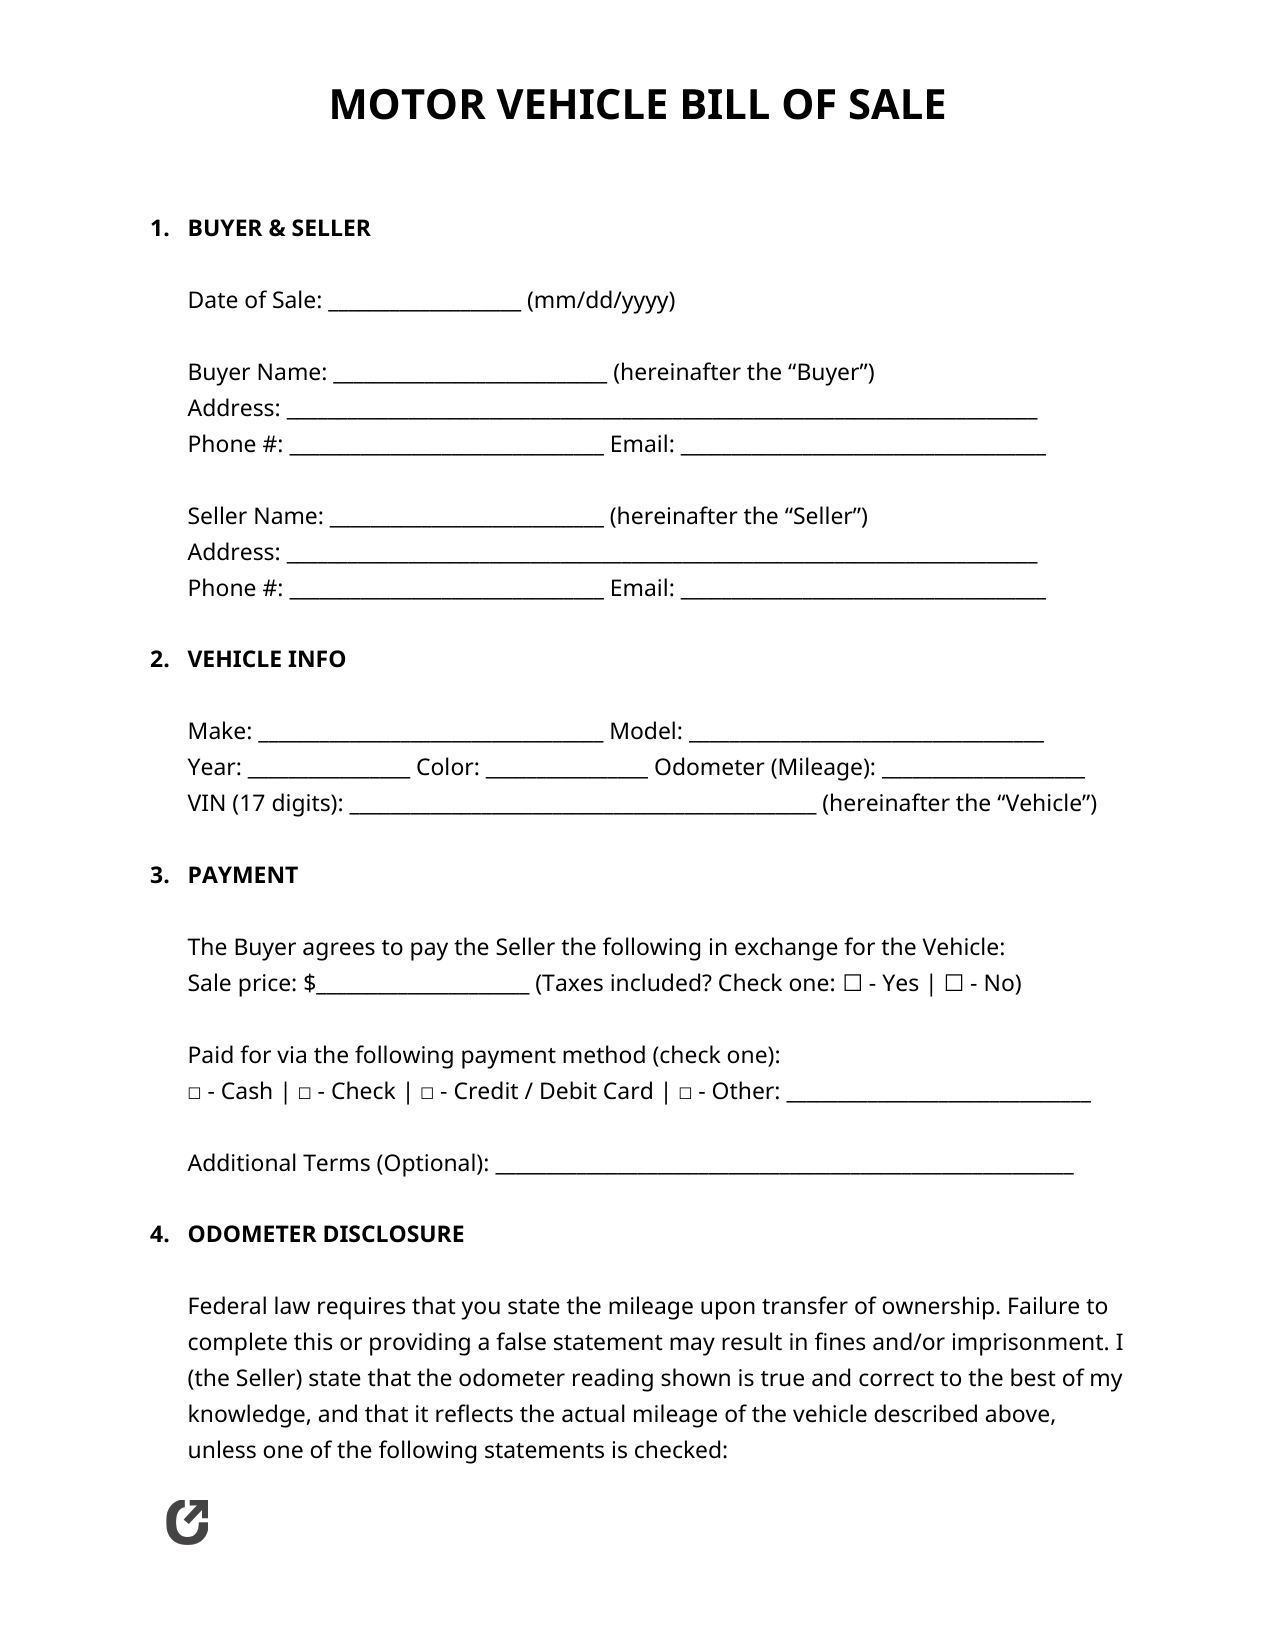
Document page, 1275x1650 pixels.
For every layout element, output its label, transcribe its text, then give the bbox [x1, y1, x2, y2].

text Address: __________________________________________________________________________ [187, 392, 1125, 423]
text Buyer Name: ___________________________ (hereinafter the “Buyer”) [187, 356, 1125, 387]
text VIN (17 digits): ______________________________________________ (hereinafter the “Vehicle”) [187, 787, 1125, 818]
list BUYER & SELLER [150, 212, 1125, 243]
text MOTOR VEHICLE BILL OF SALE [150, 75, 1125, 132]
text Sale price: $_____________________ (Taxes included? Check one: ☐ - Yes | ☐ - No) [187, 967, 1125, 998]
text Seller Name: ___________________________ (hereinafter the “Seller”) [187, 499, 1125, 531]
text The Buyer agrees to pay the Seller the following in exchange for the Vehicle: [187, 931, 1125, 962]
text Date of Sale: ___________________ (mm/dd/yyyy) [187, 284, 1125, 315]
list Federal law requires that you state the mileage upon transfer of ownership. Failure to complete this or providing a false statement may result in fines and/or imprisonment. I (the Seller) state that the odometer reading shown is true and correct to the best of my knowledge, and that it reflects the actual mileage of the vehicle described above, unless one of the following statements is checked: [187, 1290, 1125, 1465]
text Year: ________________ Color: ________________ Odometer (Mileage): ____________________ [187, 751, 1125, 782]
list VEHICLE INFO [150, 643, 1125, 674]
text Phone #: _______________________________ Email: ____________________________________ [187, 571, 1125, 603]
text Address: __________________________________________________________________________ [187, 536, 1125, 567]
text Make: __________________________________ Model: ___________________________________ [187, 715, 1125, 746]
text Additional Terms (Optional): _________________________________________________________ [187, 1146, 1125, 1178]
text Phone #: _______________________________ Email: ____________________________________ [187, 428, 1125, 459]
list PAYMENT [150, 859, 1125, 890]
list ODOMETER DISCLOSURE [150, 1218, 1125, 1249]
text Paid for via the following payment method (check one): [187, 1039, 1125, 1070]
text ☐ - Cash | ☐ - Check | ☐ - Credit / Debit Card | ☐ - Other: ______________________________ [187, 1074, 1125, 1106]
